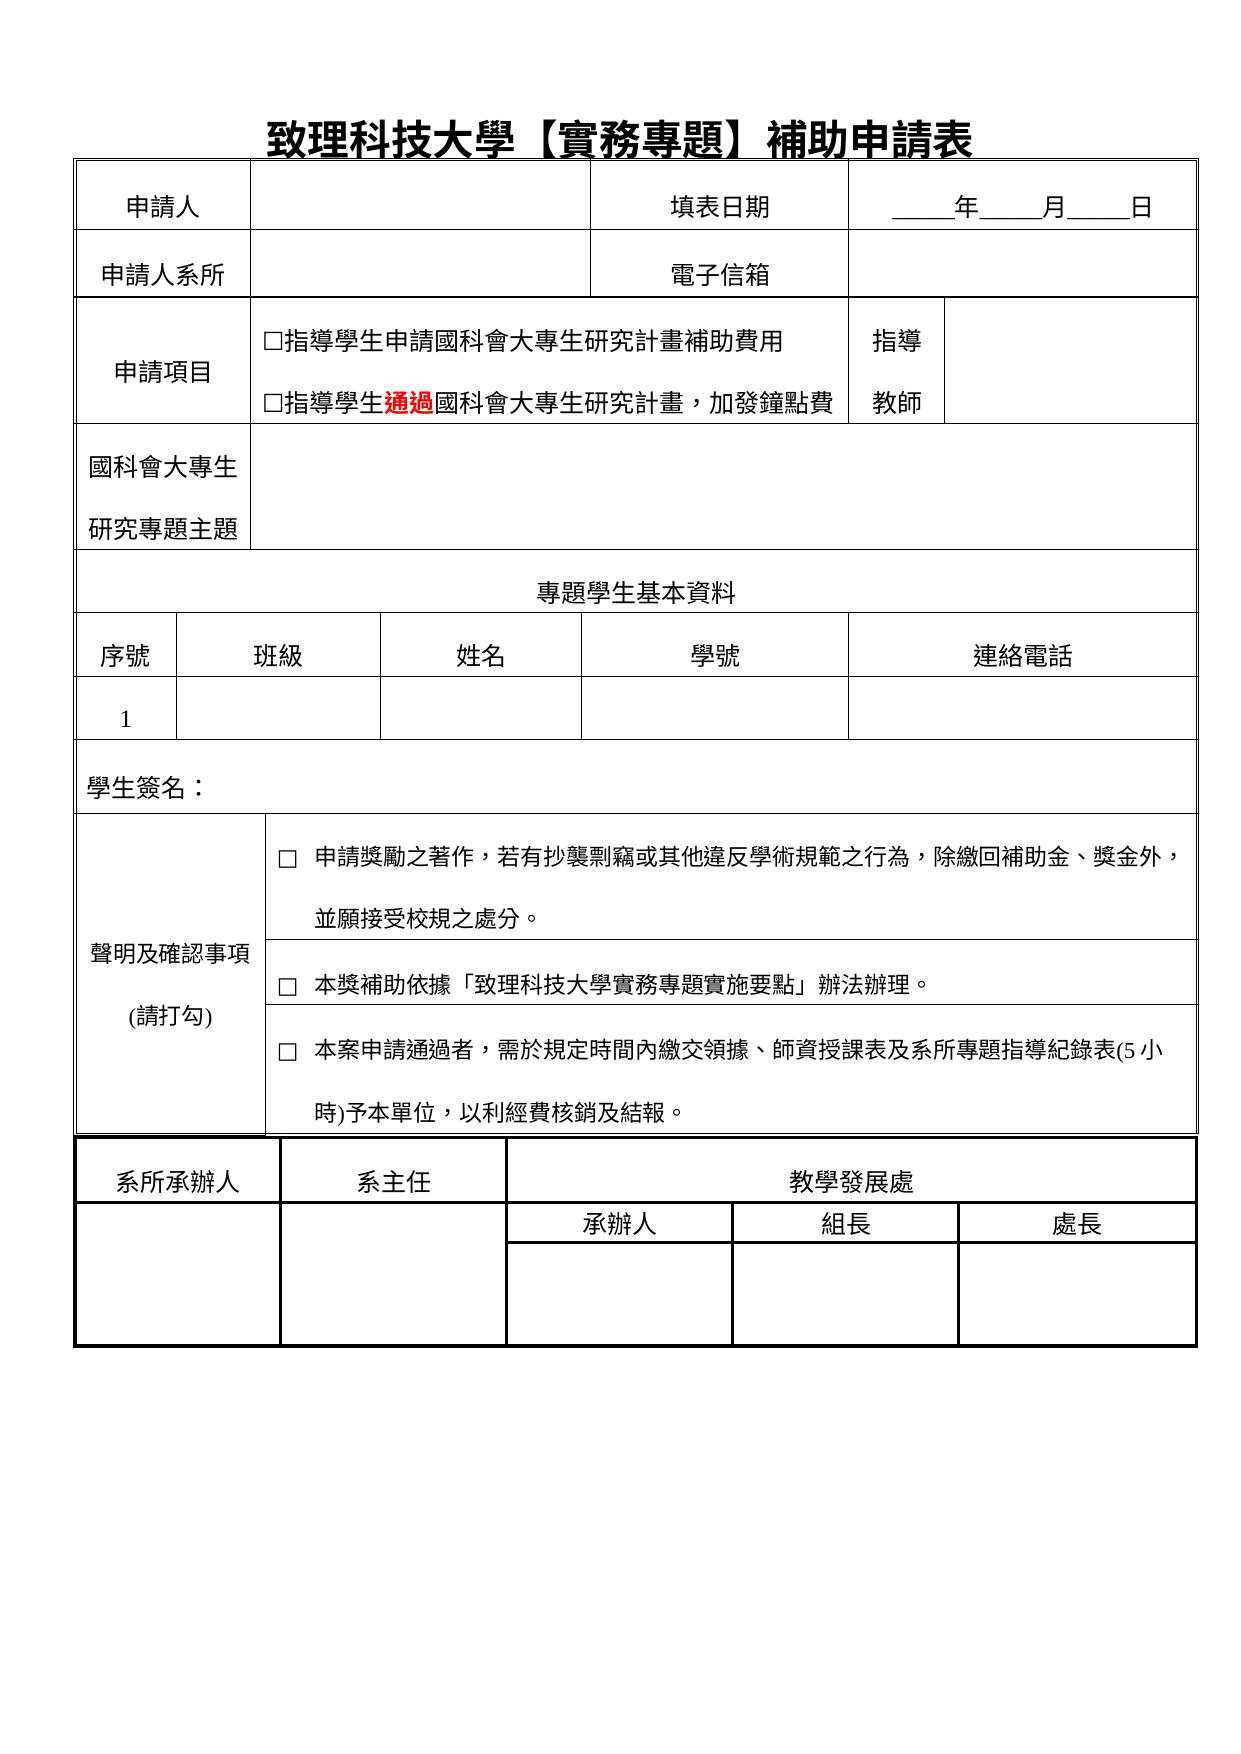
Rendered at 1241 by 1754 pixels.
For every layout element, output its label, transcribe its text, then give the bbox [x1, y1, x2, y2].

table_cell 指導教師 [849, 298, 944, 422]
table_cell 本案申請通過者，需於規定時間內繳交領據、師資授課表及系所專題指導紀錄表(5小時)予本單位，以利經費核銷及結報。 [266, 1005, 1196, 1132]
table_cell 申請人系所 [77, 230, 250, 296]
table_cell 學號 [582, 613, 848, 676]
table_cell [849, 230, 1196, 296]
table_header [251, 161, 590, 229]
table_header 教學發展處 [508, 1139, 1195, 1201]
table_cell [849, 677, 1196, 739]
table_cell [381, 677, 581, 739]
table_cell [945, 298, 1196, 422]
table_cell [582, 677, 848, 739]
table_header _____年_____月_____日 [849, 161, 1196, 229]
table_cell 1 [77, 677, 176, 739]
table_cell 申請項目 [77, 298, 250, 422]
table_cell 姓名 [381, 613, 581, 676]
table_cell ☐指導學生申請國科會大專生研究計畫補助費用 ☐指導學生通過國科會大專生研究計畫，加發鐘點費 [251, 298, 848, 422]
table_cell [508, 1244, 731, 1344]
table_cell 專題學生基本資料 [77, 550, 1196, 612]
table_header 申請人 [77, 161, 250, 229]
table_cell 聲明及確認事項 (請打勾) [77, 814, 265, 1132]
table_cell 本獎補助依據「致理科技大學實務專題實施要點」辦法辦理。 [266, 940, 1196, 1004]
table_header 系主任 [282, 1139, 505, 1201]
table_cell 班級 [177, 613, 380, 676]
table_cell 連絡電話 [849, 613, 1196, 676]
table_cell [282, 1204, 505, 1344]
table_cell [251, 230, 590, 296]
text 致理科技大學【實務專題】補助申請表 [75, 96, 1165, 158]
table_cell 國科會大專生研究專題主題 [77, 424, 250, 548]
table_cell [251, 424, 1196, 548]
table_cell 組長 [734, 1204, 957, 1241]
table_cell [77, 1204, 279, 1344]
table_cell 承辦人 [508, 1204, 731, 1241]
table_cell 電子信箱 [591, 230, 848, 296]
table_cell 申請獎勵之著作，若有抄襲剽竊或其他違反學術規範之行為，除繳回補助金、獎金外，並願接受校規之處分。 [266, 814, 1196, 939]
table_header 系所承辦人 [77, 1139, 279, 1201]
table_cell [734, 1244, 957, 1344]
table_cell 處長 [960, 1204, 1195, 1241]
table_cell [177, 677, 380, 739]
table_header 填表日期 [591, 161, 848, 229]
table_cell 序號 [77, 613, 176, 676]
table_cell 學生簽名： [77, 740, 1196, 813]
table_cell [960, 1244, 1195, 1344]
